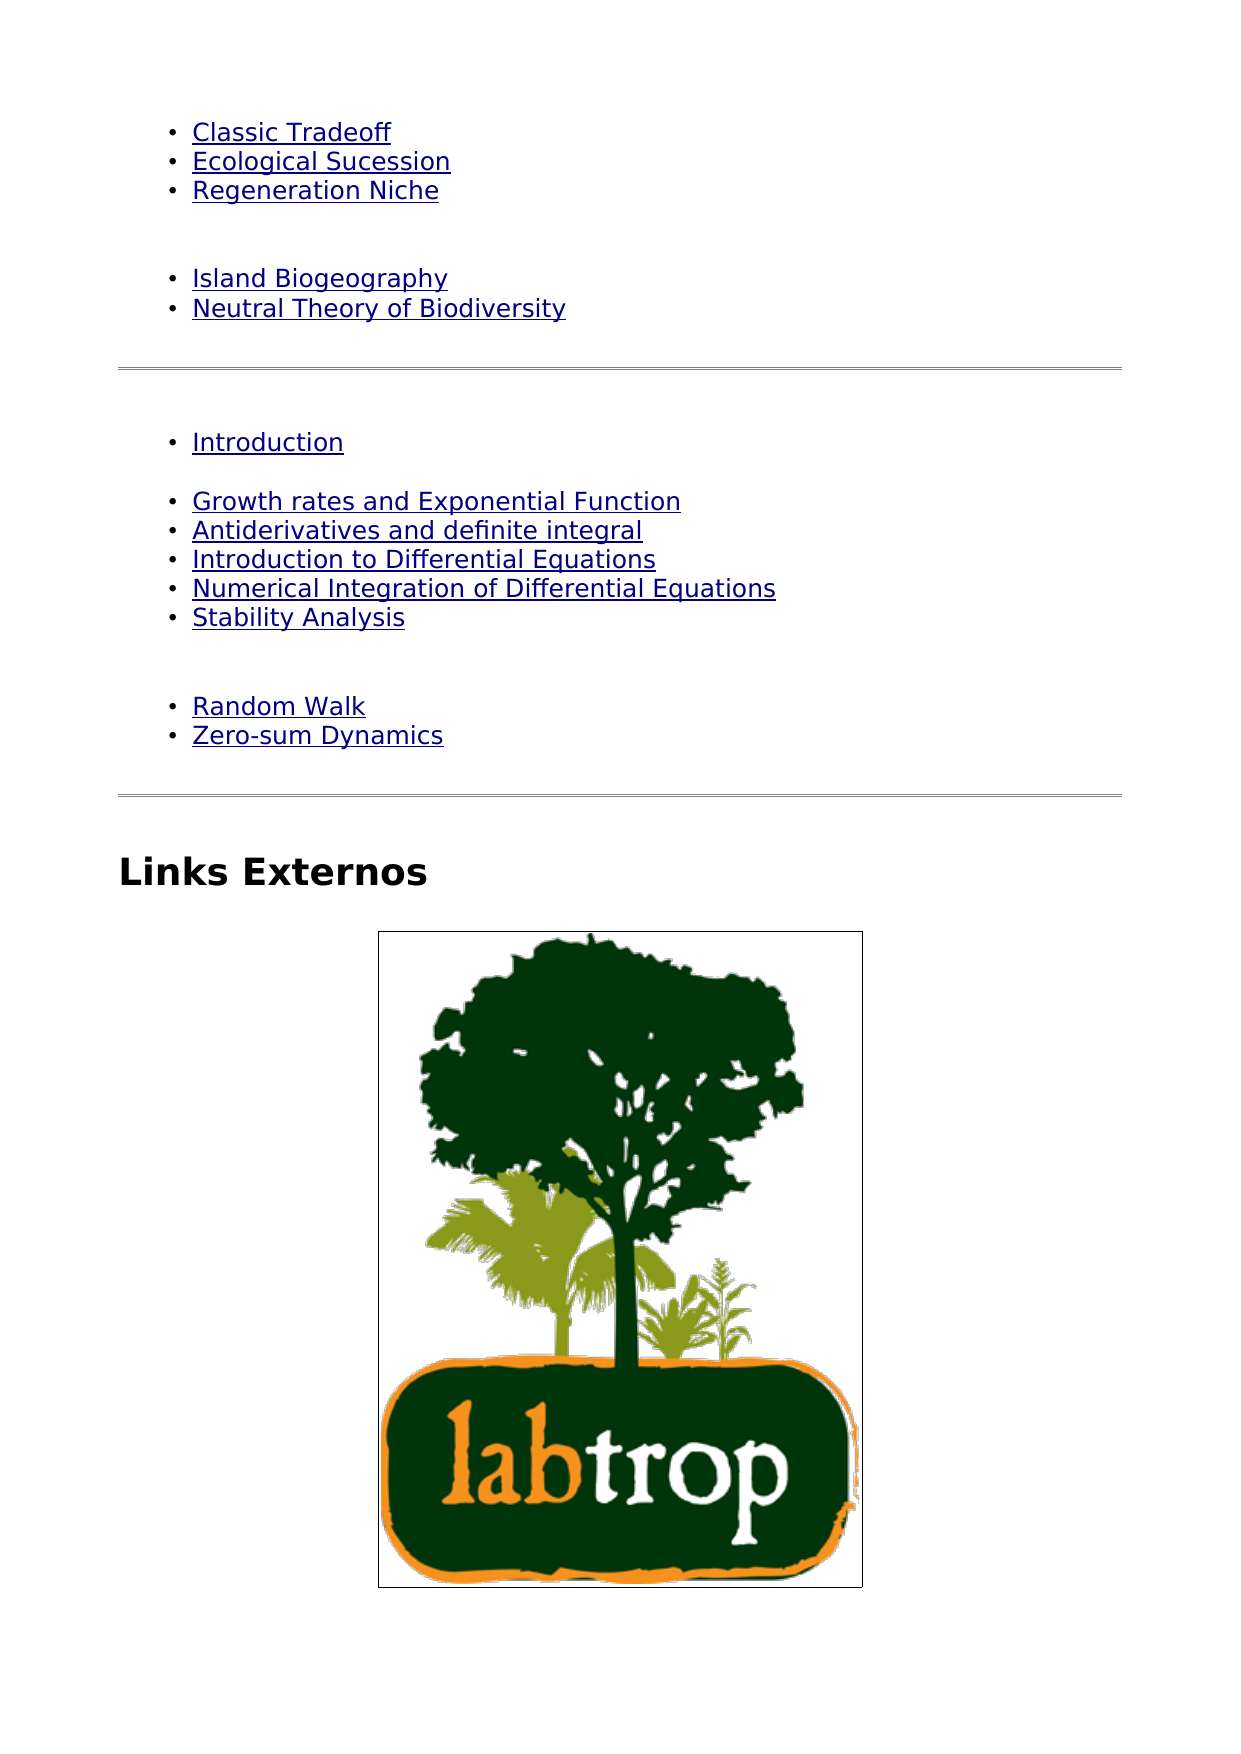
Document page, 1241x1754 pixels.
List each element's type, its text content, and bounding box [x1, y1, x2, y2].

list Stability Analysis [177, 603, 1122, 633]
list Zero-sum Dynamics [177, 721, 1122, 750]
table_header [379, 932, 862, 1587]
list Numerical Integration of Differential Equations [177, 574, 1122, 603]
list Ecological Sucession [177, 147, 1122, 176]
list Introduction to Differential Equations [177, 545, 1122, 574]
list Antiderivatives and definite integral [177, 516, 1122, 545]
list Growth rates and Exponential Function [177, 487, 1122, 516]
list Classic Tradeoff [177, 118, 1122, 147]
list Random Walk [177, 692, 1122, 721]
subtitle Links Externos [118, 851, 1122, 894]
list Island Biogeography [177, 264, 1122, 294]
list Regeneration Niche [177, 176, 1122, 206]
picture [381, 933, 860, 1584]
list Introduction [177, 428, 1122, 457]
list Neutral Theory of Biodiversity [177, 294, 1122, 323]
